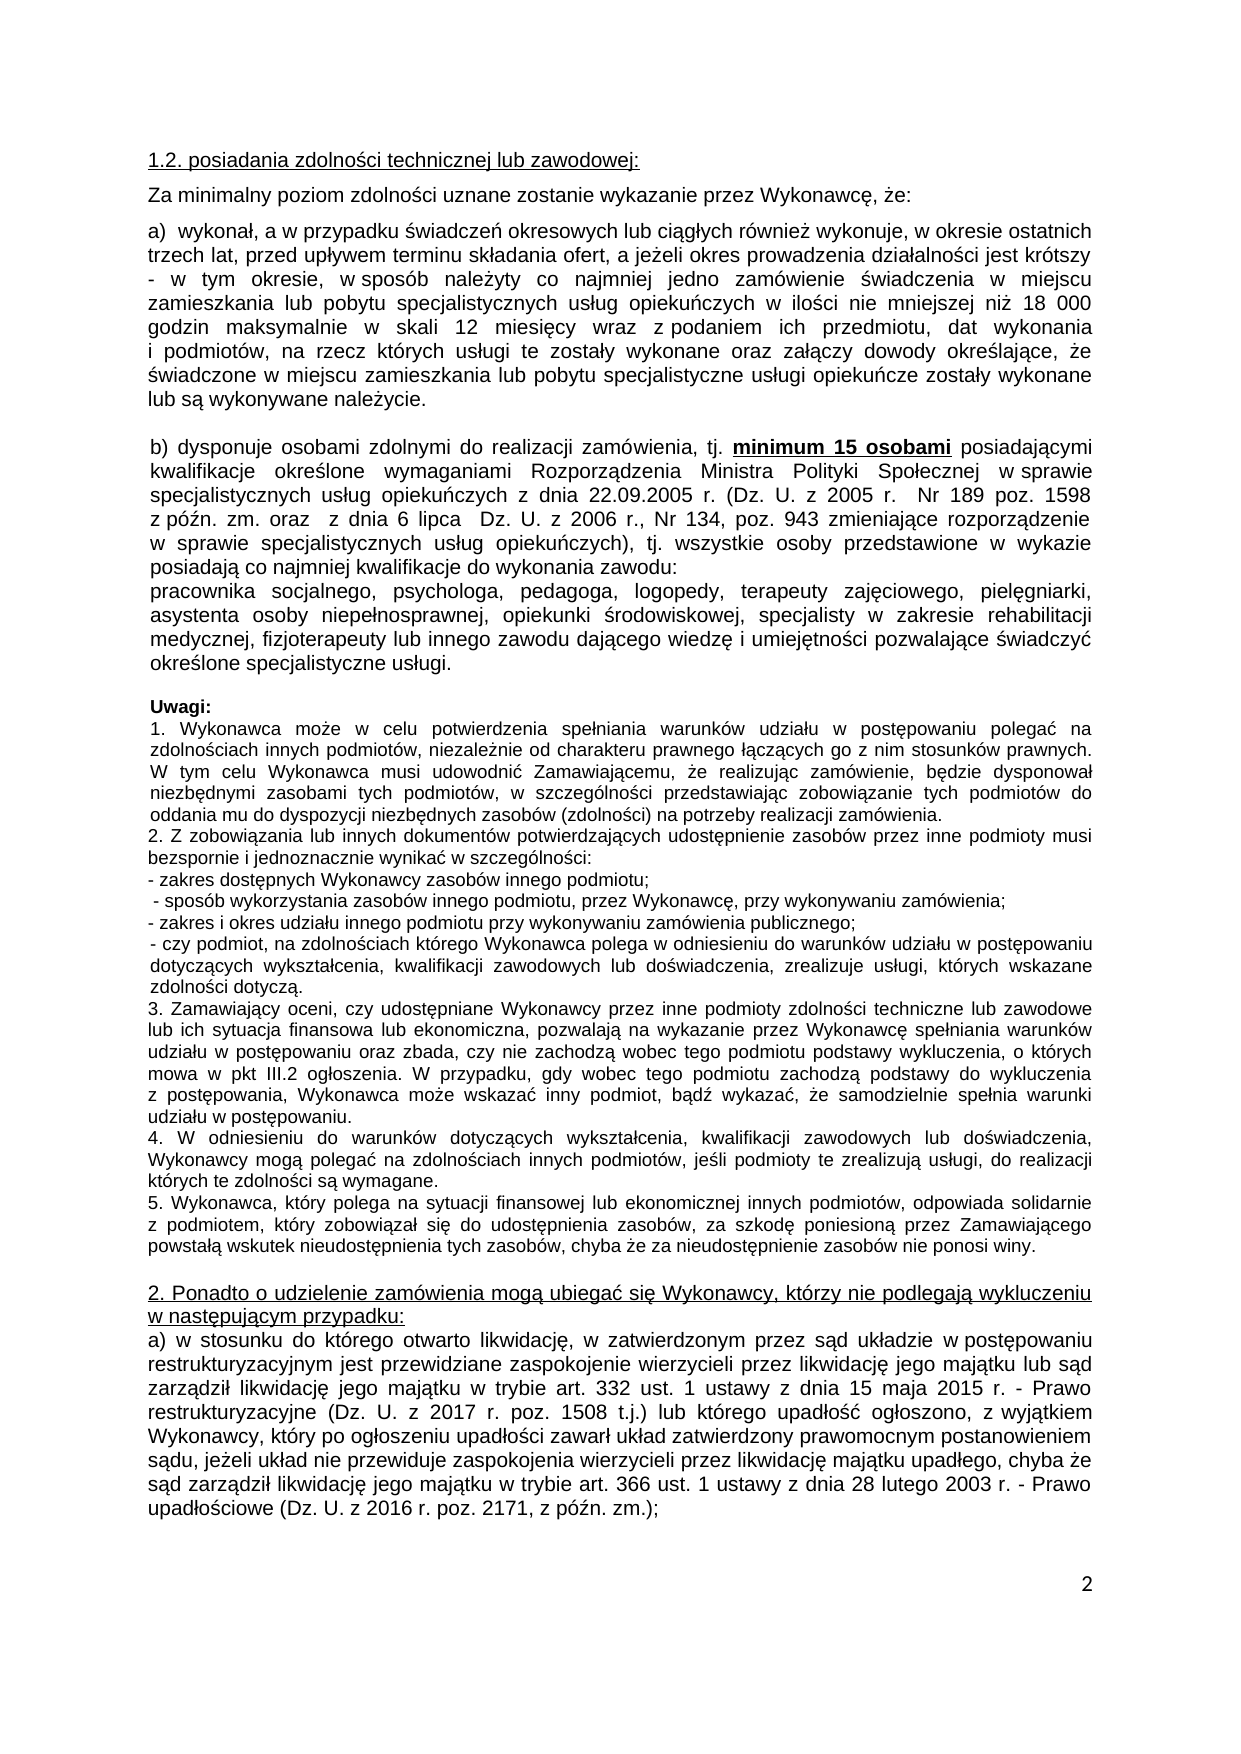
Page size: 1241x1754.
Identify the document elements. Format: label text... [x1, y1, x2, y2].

text 2. Z zobowiązania lub innych dokumentów potwierdzających udostępnienie zasobów przez inne podmioty musi bezspornie i jednoznacznie wynikać w szczególności: [148, 825, 1093, 868]
text 4. W odniesieniu do warunków dotyczących wykształcenia, kwalifikacji zawodowych lub doświadczenia, Wykonawcy mogą polegać na zdolnościach innych podmiotów, jeśli podmioty te zrealizują usługi, do realizacji których te zdolności są wymagane. [148, 1127, 1093, 1192]
text 1.2. posiadania zdolności technicznej lub zawodowej: [148, 148, 1093, 172]
text Za minimalny poziom zdolności uznane zostanie wykazanie przez Wykonawcę, że: [148, 183, 1093, 207]
text - zakres i okres udziału innego podmiotu przy wykonywaniu zamówienia publicznego; [148, 911, 1093, 933]
text 5. Wykonawca, który polega na sytuacji finansowej lub ekonomicznej innych podmiotów, odpowiada solidarnie z podmiotem, który zobowiązał się do udostępnienia zasobów, za szkodę poniesioną przez Zamawiającego powstałą wskutek nieudostępnienia tych zasobów, chyba że za nieudostępnienie zasobów nie ponosi winy. [148, 1192, 1093, 1256]
text 3. Zamawiający oceni, czy udostępniane Wykonawcy przez inne podmioty zdolności techniczne lub zawodowe lub ich sytuacja finansowa lub ekonomiczna, pozwalają na wykazanie przez Wykonawcę spełniania warunków udziału w postępowaniu oraz zbada, czy nie zachodzą wobec tego podmiotu podstawy wykluczenia, o których mowa w pkt III.2 ogłoszenia. W przypadku, gdy wobec tego podmiotu zachodzą podstawy do wykluczenia z postępowania, Wykonawca może wskazać inny podmiot, bądź wykazać, że samodzielnie spełnia warunki udziału w postępowaniu. [148, 998, 1093, 1127]
text a) w stosunku do którego otwarto likwidację, w zatwierdzonym przez sąd układzie w postępowaniu restrukturyzacyjnym jest przewidziane zaspokojenie wierzycieli przez likwidację jego majątku lub sąd zarządził likwidację jego majątku w trybie art. 332 ust. 1 ustawy z dnia 15 maja 2015 r. - Prawo restrukturyzacyjne (Dz. U. z 2017 r. poz. 1508 t.j.) lub którego upadłość ogłoszono, z wyjątkiem Wykonawcy, który po ogłoszeniu upadłości zawarł układ zatwierdzony prawomocnym postanowieniem sądu, jeżeli układ nie przewiduje zaspokojenia wierzycieli przez likwidację majątku upadłego, chyba że sąd zarządził likwidację jego majątku w trybie art. 366 ust. 1 ustawy z dnia 28 lutego 2003 r. - Prawo upadłościowe (Dz. U. z 2016 r. poz. 2171, z późn. zm.); [148, 1328, 1093, 1520]
text - czy podmiot, na zdolnościach którego Wykonawca polega w odniesieniu do warunków udziału w postępowaniu dotyczących wykształcenia, kwalifikacji zawodowych lub doświadczenia, zrealizuje usługi, których wskazane zdolności dotyczą. [150, 933, 1093, 998]
text b) dysponuje osobami zdolnymi do realizacji zamówienia, tj. minimum 15 osobami posiadającymi kwalifikacje określone wymaganiami Rozporządzenia Ministra Polityki Społecznej w sprawie specjalistycznych usług opiekuńczych z dnia 22.09.2005 r. (Dz. U. z 2005 r. Nr 189 poz. 1598 z późn. zm. oraz z dnia 6 lipca Dz. U. z 2006 r., Nr 134, poz. 943 zmieniające rozporządzenie w sprawie specjalistycznych usług opiekuńczych), tj. wszystkie osoby przedstawione w wykazie posiadają co najmniej kwalifikacje do wykonania zawodu: [150, 435, 1093, 578]
text - zakres dostępnych Wykonawcy zasobów innego podmiotu; [148, 868, 1093, 890]
text 1. Wykonawca może w celu potwierdzenia spełniania warunków udziału w postępowaniu polegać na zdolnościach innych podmiotów, niezależnie od charakteru prawnego łączących go z nim stosunków prawnych. W tym celu Wykonawca musi udowodnić Zamawiającemu, że realizując zamówienie, będzie dysponował niezbędnymi zasobami tych podmiotów, w szczególności przedstawiając zobowiązanie tych podmiotów do oddania mu do dyspozycji niezbędnych zasobów (zdolności) na potrzeby realizacji zamówienia. [150, 717, 1093, 825]
text 2. Ponadto o udzielenie zamówienia mogą ubiegać się Wykonawcy, którzy nie podlegają wykluczeniu w następującym przypadku: [148, 1280, 1093, 1328]
text pracownika socjalnego, psychologa, pedagoga, logopedy, terapeuty zajęciowego, pielęgniarki, asystenta osoby niepełnosprawnej, opiekunki środowiskowej, specjalisty w zakresie rehabilitacji medycznej, fizjoterapeuty lub innego zawodu dającego wiedzę i umiejętności pozwalające świadczyć określone specjalistyczne usługi. [150, 578, 1093, 674]
text - sposób wykorzystania zasobów innego podmiotu, przez Wykonawcę, przy wykonywaniu zamówienia; [148, 890, 1093, 911]
text a) wykonał, a w przypadku świadczeń okresowych lub ciągłych również wykonuje, w okresie ostatnich trzech lat, przed upływem terminu składania ofert, a jeżeli okres prowadzenia działalności jest krótszy - w tym okresie, w sposób należyty co najmniej jedno zamówienie świadczenia w miejscu zamieszkania lub pobytu specjalistycznych usług opiekuńczych w ilości nie mniejszej niż 18 000 godzin maksymalnie w skali 12 miesięcy wraz z podaniem ich przedmiotu, dat wykonania i podmiotów, na rzecz których usługi te zostały wykonane oraz załączy dowody określające, że świadczone w miejscu zamieszkania lub pobytu specjalistyczne usługi opiekuńcze zostały wykonane lub są wykonywane należycie. [148, 219, 1093, 411]
text Uwagi: [150, 696, 1093, 717]
